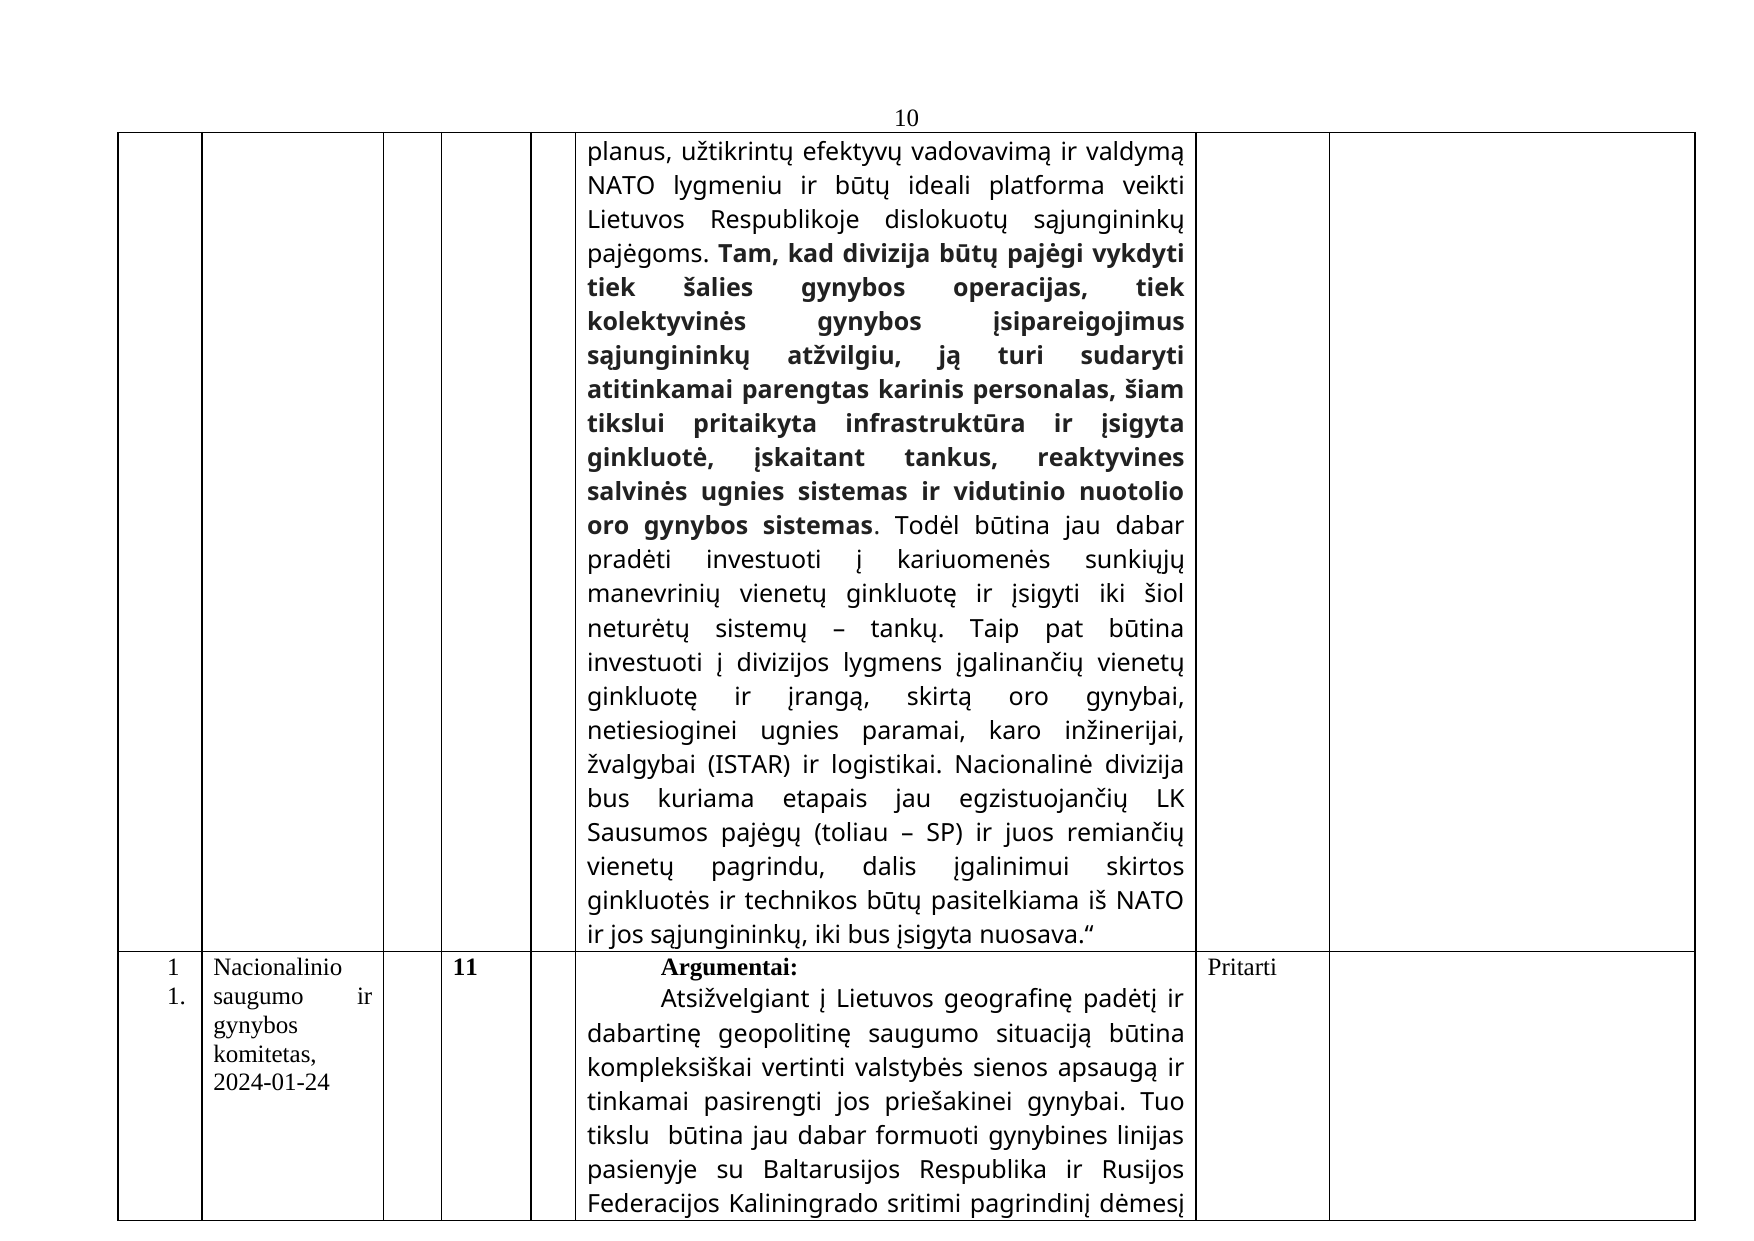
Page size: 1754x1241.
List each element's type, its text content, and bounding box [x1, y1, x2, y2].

table_cell [119, 952, 201, 1219]
table_cell [384, 133, 441, 951]
table_cell [1330, 133, 1694, 951]
table_cell [1330, 952, 1694, 1219]
table_cell [1197, 133, 1329, 951]
table_cell [203, 133, 383, 951]
table_cell [119, 133, 201, 951]
table_cell [532, 952, 575, 1219]
table_cell Nacionalinio saugumo ir gynybos komitetas, 2024-01-24 [203, 952, 383, 1219]
table_cell planus, užtikrintų efektyvų vadovavimą ir valdymą NATO lygmeniu ir būtų ideali platforma veikti Lietuvos Respublikoje dislokuotų sąjungininkų pajėgoms. Tam, kad divizija būtų pajėgi vykdyti tiek šalies gynybos operacijas, tiek kolektyvinės gynybos įsipareigojimus sąjungininkų atžvilgiu, ją turi sudaryti atitinkamai parengtas karinis personalas, šiam tikslui pritaikyta infrastruktūra ir įsigyta ginkluotė, įskaitant tankus, reaktyvines salvinės ugnies sistemas ir vidutinio nuotolio oro gynybos sistemas. Todėl būtina jau dabar pradėti investuoti į kariuomenės sunkiųjų manevrinių vienetų ginkluotę ir įsigyti iki šiol neturėtų sistemų – tankų. Taip pat būtina investuoti į divizijos lygmens įgalinančių vienetų ginkluotę ir įrangą, skirtą oro gynybai, netiesioginei ugnies paramai, karo inžinerijai, žvalgybai (ISTAR) ir logistikai. Nacionalinė divizija bus kuriama etapais jau egzistuojančių LK Sausumos pajėgų (toliau – SP) ir juos remiančių vienetų pagrindu, dalis įgalinimui skirtos ginkluotės ir technikos būtų pasitelkiama iš NATO ir jos sąjungininkų, iki bus įsigyta nuosava.“ [576, 133, 1195, 951]
table_cell 11 [442, 952, 530, 1219]
table_cell [442, 133, 530, 951]
table_cell Pritarti [1197, 952, 1329, 1219]
table_cell [384, 952, 441, 1219]
table_cell [532, 133, 575, 951]
table_cell Argumentai: Atsižvelgiant į Lietuvos geografinę padėtį ir dabartinę geopolitinę saugumo situaciją būtina kompleksiškai vertinti valstybės sienos apsaugą ir tinkamai pasirengti jos priešakinei gynybai. Tuo tikslu būtina jau dabar formuoti gynybines linijas pasienyje su Baltarusijos Respublika ir Rusijos Federacijos Kaliningrado sritimi pagrindinį dėmesį [576, 952, 1195, 1219]
